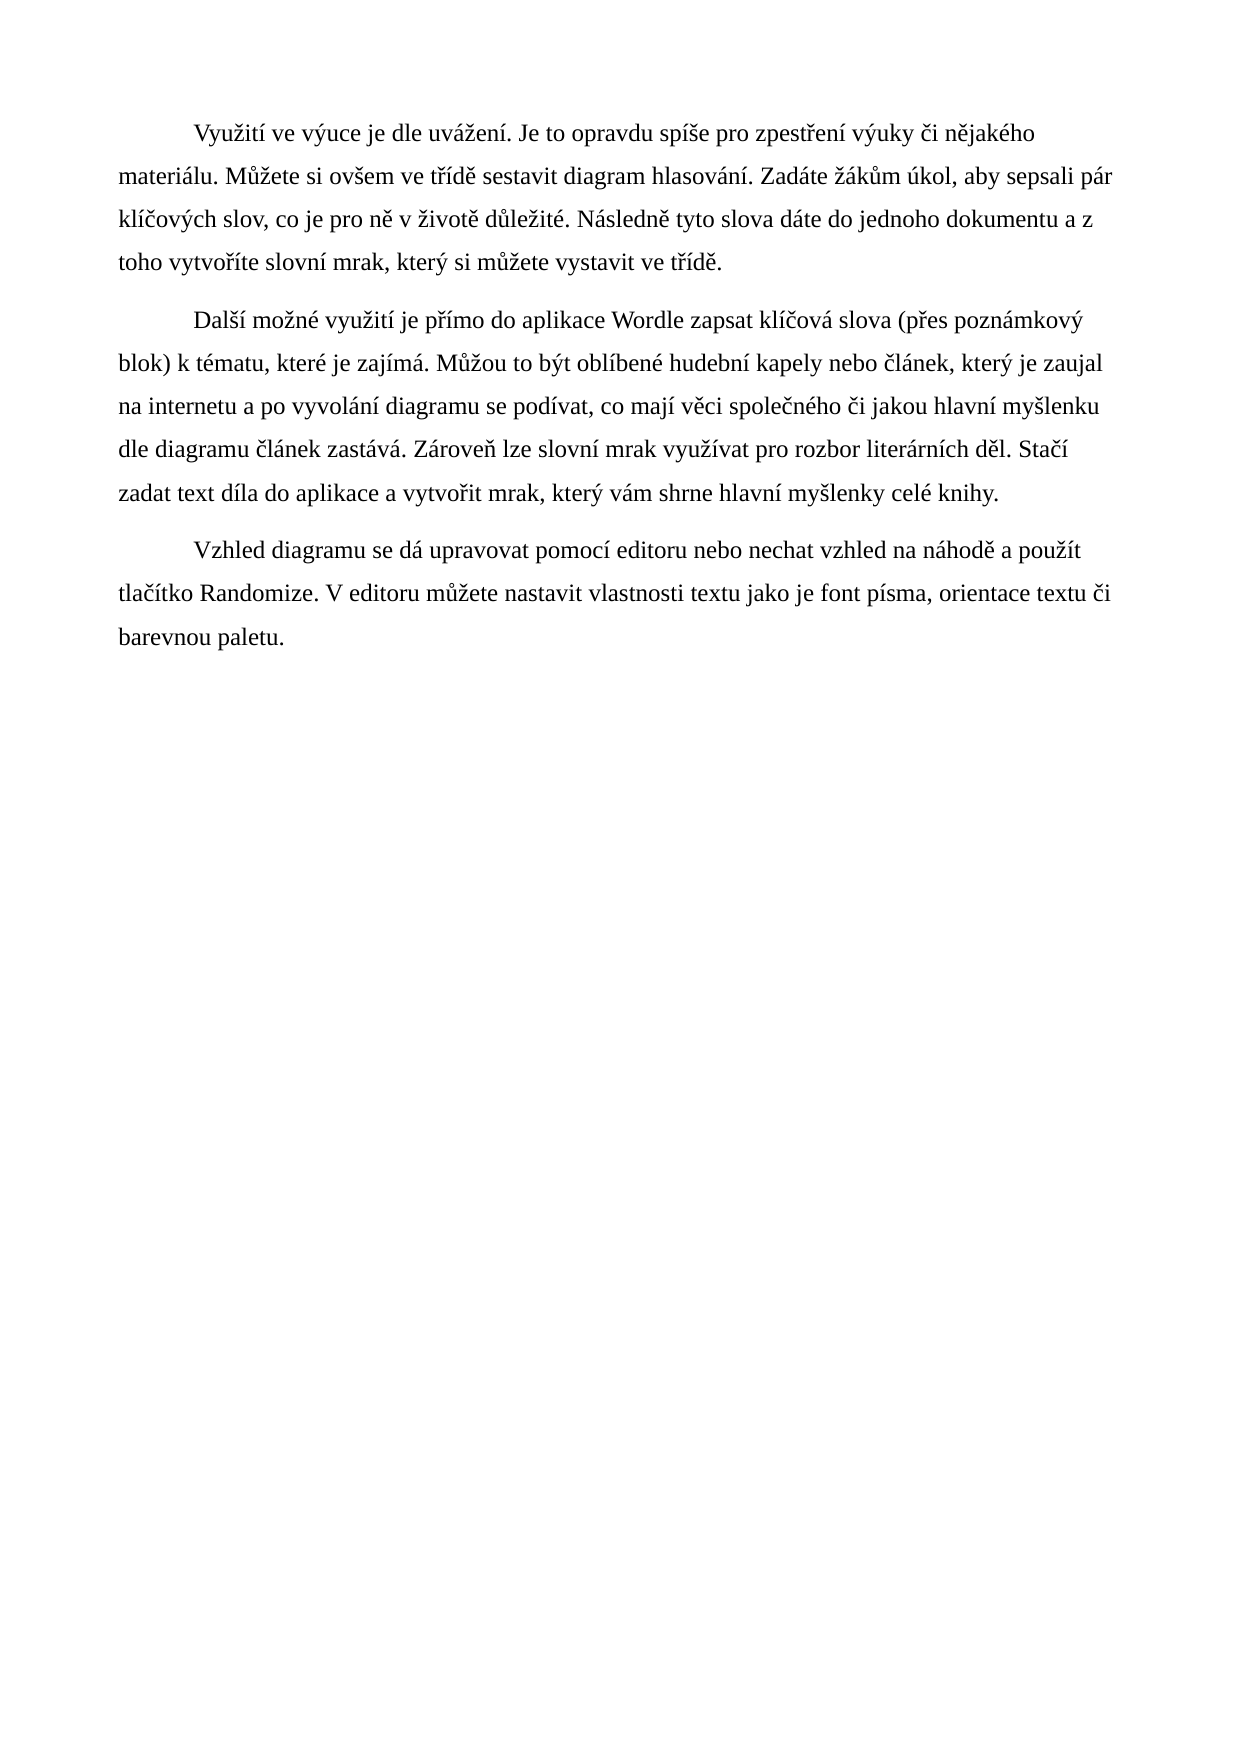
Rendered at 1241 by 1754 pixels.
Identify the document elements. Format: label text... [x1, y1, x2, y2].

text Vzhled diagramu se dá upravovat pomocí editoru nebo nechat vzhled na náhodě a použít tlačítko Randomize. V editoru můžete nastavit vlastnosti textu jako je font písma, orientace textu či barevnou paletu. [118, 535, 1122, 650]
text Využití ve výuce je dle uvážení. Je to opravdu spíše pro zpestření výuky či nějakého materiálu. Můžete si ovšem ve třídě sestavit diagram hlasování. Zadáte žákům úkol, aby sepsali pár klíčových slov, co je pro ně v životě důležité. Následně tyto slova dáte do jednoho dokumentu a z toho vytvoříte slovní mrak, který si můžete vystavit ve třídě. [118, 118, 1122, 276]
text Další možné využití je přímo do aplikace Wordle zapsat klíčová slova (přes poznámkový blok) k tématu, které je zajímá. Můžou to být oblíbené hudební kapely nebo článek, který je zaujal na internetu a po vyvolání diagramu se podívat, co mají věci společného či jakou hlavní myšlenku dle diagramu článek zastává. Zároveň lze slovní mrak využívat pro rozbor literárních děl. Stačí zadat text díla do aplikace a vytvořit mrak, který vám shrne hlavní myšlenky celé knihy. [118, 305, 1122, 506]
